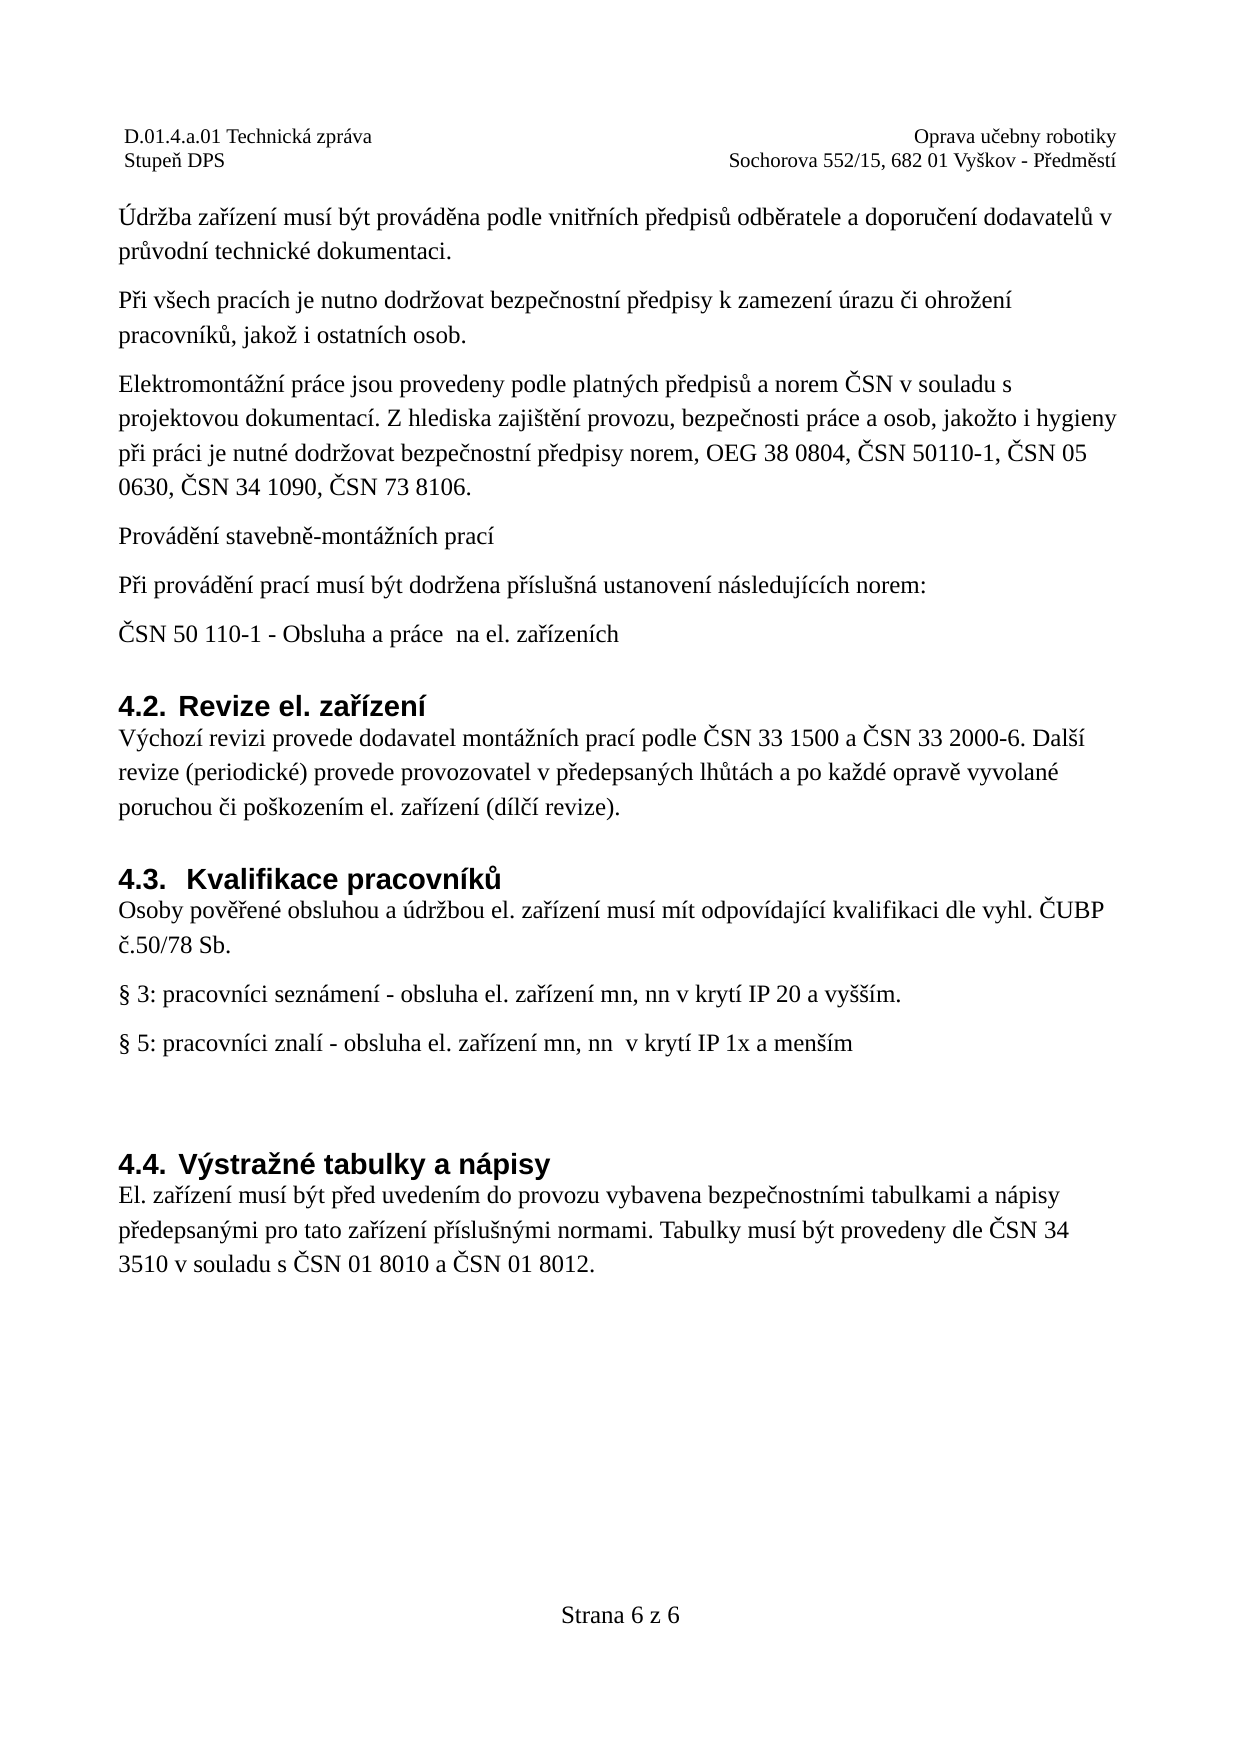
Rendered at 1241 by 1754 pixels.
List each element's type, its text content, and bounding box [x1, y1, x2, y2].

text ČSN 50 110-1 - Obsluha a práce na el. zařízeních [118, 619, 1122, 648]
text Osoby pověřené obsluhou a údržbou el. zařízení musí mít odpovídající kvalifikaci dle vyhl. ČUBP č.50/78 Sb. [118, 895, 1122, 958]
text Při všech pracích je nutno dodržovat bezpečnostní předpisy k zamezení úrazu či ohrožení pracovníků, jakož i ostatních osob. [118, 285, 1122, 348]
text § 5: pracovníci znalí - obsluha el. zařízení mn, nn v krytí IP 1x a menším [118, 1028, 1122, 1057]
text Elektromontážní práce jsou provedeny podle platných předpisů a norem ČSN v souladu s projektovou dokumentací. Z hlediska zajištění provozu, bezpečnosti práce a osob, jakožto i hygieny při práci je nutné dodržovat bezpečnostní předpisy norem, OEG 38 0804, ČSN 50110-1, ČSN 05 0630, ČSN 34 1090, ČSN 73 8106. [118, 369, 1122, 501]
text Při provádění prací musí být dodržena příslušná ustanovení následujících norem: [118, 570, 1122, 599]
text Provádění stavebně-montážních prací [118, 521, 1122, 550]
subtitle Revize el. zařízení [118, 689, 1122, 723]
text Výchozí revizi provede dodavatel montážních prací podle ČSN 33 1500 a ČSN 33 2000-6. Další revize (periodické) provede provozovatel v předepsaných lhůtách a po každé opravě vyvolané poruchou či poškozením el. zařízení (dílčí revize). [118, 723, 1122, 821]
text El. zařízení musí být před uvedením do provozu vybavena bezpečnostními tabulkami a nápisy předepsanými pro tato zařízení příslušnými normami. Tabulky musí být provedeny dle ČSN 34 3510 v souladu s ČSN 01 8010 a ČSN 01 8012. [118, 1180, 1122, 1278]
text Údržba zařízení musí být prováděna podle vnitřních předpisů odběratele a doporučení dodavatelů v průvodní technické dokumentaci. [118, 202, 1122, 265]
text § 3: pracovníci seznámení - obsluha el. zařízení mn, nn v krytí IP 20 a vyšším. [118, 979, 1122, 1008]
subtitle Výstražné tabulky a nápisy [118, 1147, 1122, 1180]
subtitle Kvalifikace pracovníků [118, 862, 1122, 895]
